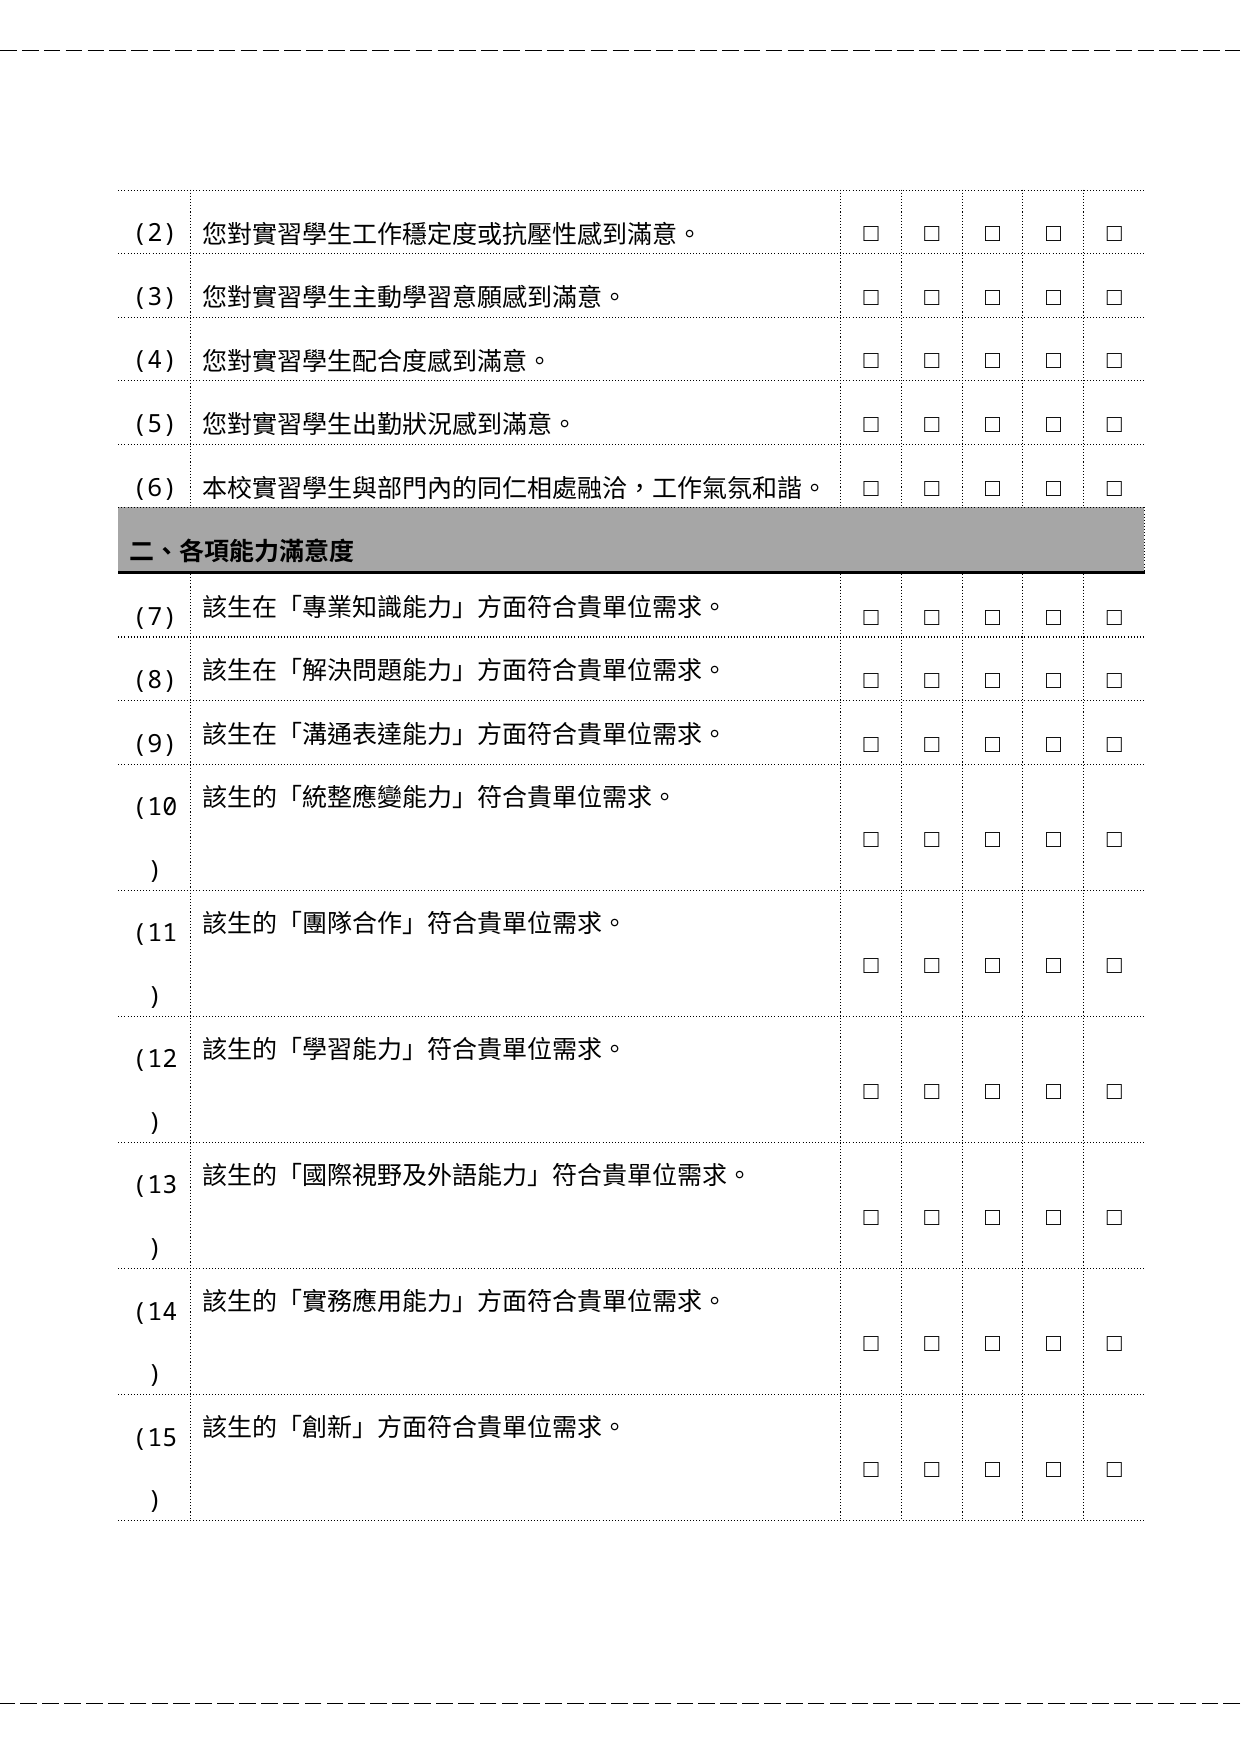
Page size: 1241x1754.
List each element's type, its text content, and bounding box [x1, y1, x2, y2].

table_cell □ [1084, 1268, 1144, 1394]
table_cell □ [1023, 1016, 1084, 1142]
table_cell □ [1084, 1142, 1144, 1268]
table_cell □ [840, 380, 901, 444]
table_cell □ [962, 764, 1023, 889]
table_cell 該生的「創新」方面符合貴單位需求。 [191, 1394, 840, 1520]
table_cell □ [901, 574, 962, 636]
table_cell □ [901, 1394, 962, 1520]
table_cell □ [1023, 764, 1084, 889]
table_cell (4) [118, 317, 191, 380]
table_cell □ [962, 890, 1023, 1016]
table_cell 二、各項能力滿意度 [118, 507, 1144, 571]
table_cell 該生的「國際視野及外語能力」符合貴單位需求。 [191, 1142, 840, 1268]
table_cell 您對實習學生出勤狀況感到滿意。 [191, 380, 840, 444]
table_cell 該生的「團隊合作」符合貴單位需求。 [191, 890, 840, 1016]
table_cell □ [901, 444, 962, 507]
table_cell □ [1084, 190, 1144, 253]
table_cell □ [901, 317, 962, 380]
table_cell 該生在「專業知識能力」方面符合貴單位需求。 [191, 574, 840, 636]
table_cell (8) [118, 636, 191, 700]
table_cell □ [1023, 636, 1084, 700]
table_cell (9) [118, 700, 191, 763]
table_cell (11) [118, 890, 191, 1016]
table_cell (5) [118, 380, 191, 444]
table_cell □ [1084, 317, 1144, 380]
table_cell 您對實習學生配合度感到滿意。 [191, 317, 840, 380]
table_cell (2) [118, 190, 191, 253]
table_cell (13) [118, 1142, 191, 1268]
table_cell □ [840, 1016, 901, 1142]
table_cell □ [962, 700, 1023, 763]
table_cell □ [962, 1268, 1023, 1394]
table_cell 您對實習學生工作穩定度或抗壓性感到滿意。 [191, 190, 840, 253]
table_cell (6) [118, 444, 191, 507]
table_cell □ [1084, 380, 1144, 444]
table_cell □ [901, 253, 962, 317]
table_cell 該生的「學習能力」符合貴單位需求。 [191, 1016, 840, 1142]
table_cell □ [840, 890, 901, 1016]
table_cell □ [1084, 890, 1144, 1016]
table_cell (7) [118, 574, 191, 636]
table_cell □ [1084, 1394, 1144, 1520]
table_cell □ [901, 890, 962, 1016]
table_cell □ [1084, 444, 1144, 507]
table_cell 該生在「解決問題能力」方面符合貴單位需求。 [191, 636, 840, 700]
table_cell □ [901, 700, 962, 763]
table_cell □ [901, 1268, 962, 1394]
table_cell □ [1023, 1394, 1084, 1520]
table_cell □ [840, 190, 901, 253]
table_cell □ [1023, 317, 1084, 380]
table_cell □ [1023, 1268, 1084, 1394]
table_cell □ [840, 764, 901, 889]
table_cell □ [962, 190, 1023, 253]
table_cell □ [1084, 700, 1144, 763]
table_cell □ [840, 317, 901, 380]
table_cell □ [962, 253, 1023, 317]
table_cell □ [1023, 444, 1084, 507]
table_cell □ [840, 253, 901, 317]
table_cell □ [1023, 574, 1084, 636]
table_cell □ [901, 380, 962, 444]
table_cell (12) [118, 1016, 191, 1142]
table_cell □ [1023, 890, 1084, 1016]
table_cell □ [901, 190, 962, 253]
table_cell □ [1084, 764, 1144, 889]
table_cell (15) [118, 1394, 191, 1520]
table_cell (14) [118, 1268, 191, 1394]
table_cell □ [1084, 574, 1144, 636]
table_cell □ [1023, 700, 1084, 763]
table_cell □ [840, 1394, 901, 1520]
table_cell □ [962, 1016, 1023, 1142]
table_cell □ [1023, 380, 1084, 444]
table_cell □ [901, 1142, 962, 1268]
table_cell □ [1023, 253, 1084, 317]
table_cell □ [840, 1142, 901, 1268]
table_cell □ [962, 444, 1023, 507]
table_cell □ [1084, 1016, 1144, 1142]
table_cell □ [901, 764, 962, 889]
table_cell □ [962, 1142, 1023, 1268]
table_cell □ [1084, 636, 1144, 700]
table_cell □ [962, 380, 1023, 444]
table_cell □ [901, 1016, 962, 1142]
table_cell □ [1023, 1142, 1084, 1268]
table_cell □ [840, 574, 901, 636]
table_cell 本校實習學生與部門內的同仁相處融洽，工作氣氛和諧。 [191, 444, 840, 507]
table_cell □ [962, 574, 1023, 636]
table_cell □ [901, 636, 962, 700]
table_cell (10) [118, 764, 191, 889]
table_cell 該生在「溝通表達能力」方面符合貴單位需求。 [191, 700, 840, 763]
table_cell 您對實習學生主動學習意願感到滿意。 [191, 253, 840, 317]
table_cell 該生的「實務應用能力」方面符合貴單位需求。 [191, 1268, 840, 1394]
table_cell (3) [118, 253, 191, 317]
table_cell □ [840, 700, 901, 763]
table_cell 該生的「統整應變能力」符合貴單位需求。 [191, 764, 840, 889]
table_cell □ [1084, 253, 1144, 317]
table_cell □ [962, 1394, 1023, 1520]
table_cell □ [962, 317, 1023, 380]
table_cell □ [962, 636, 1023, 700]
table_cell □ [1023, 190, 1084, 253]
table_cell □ [840, 444, 901, 507]
table_cell □ [840, 1268, 901, 1394]
table_cell □ [840, 636, 901, 700]
